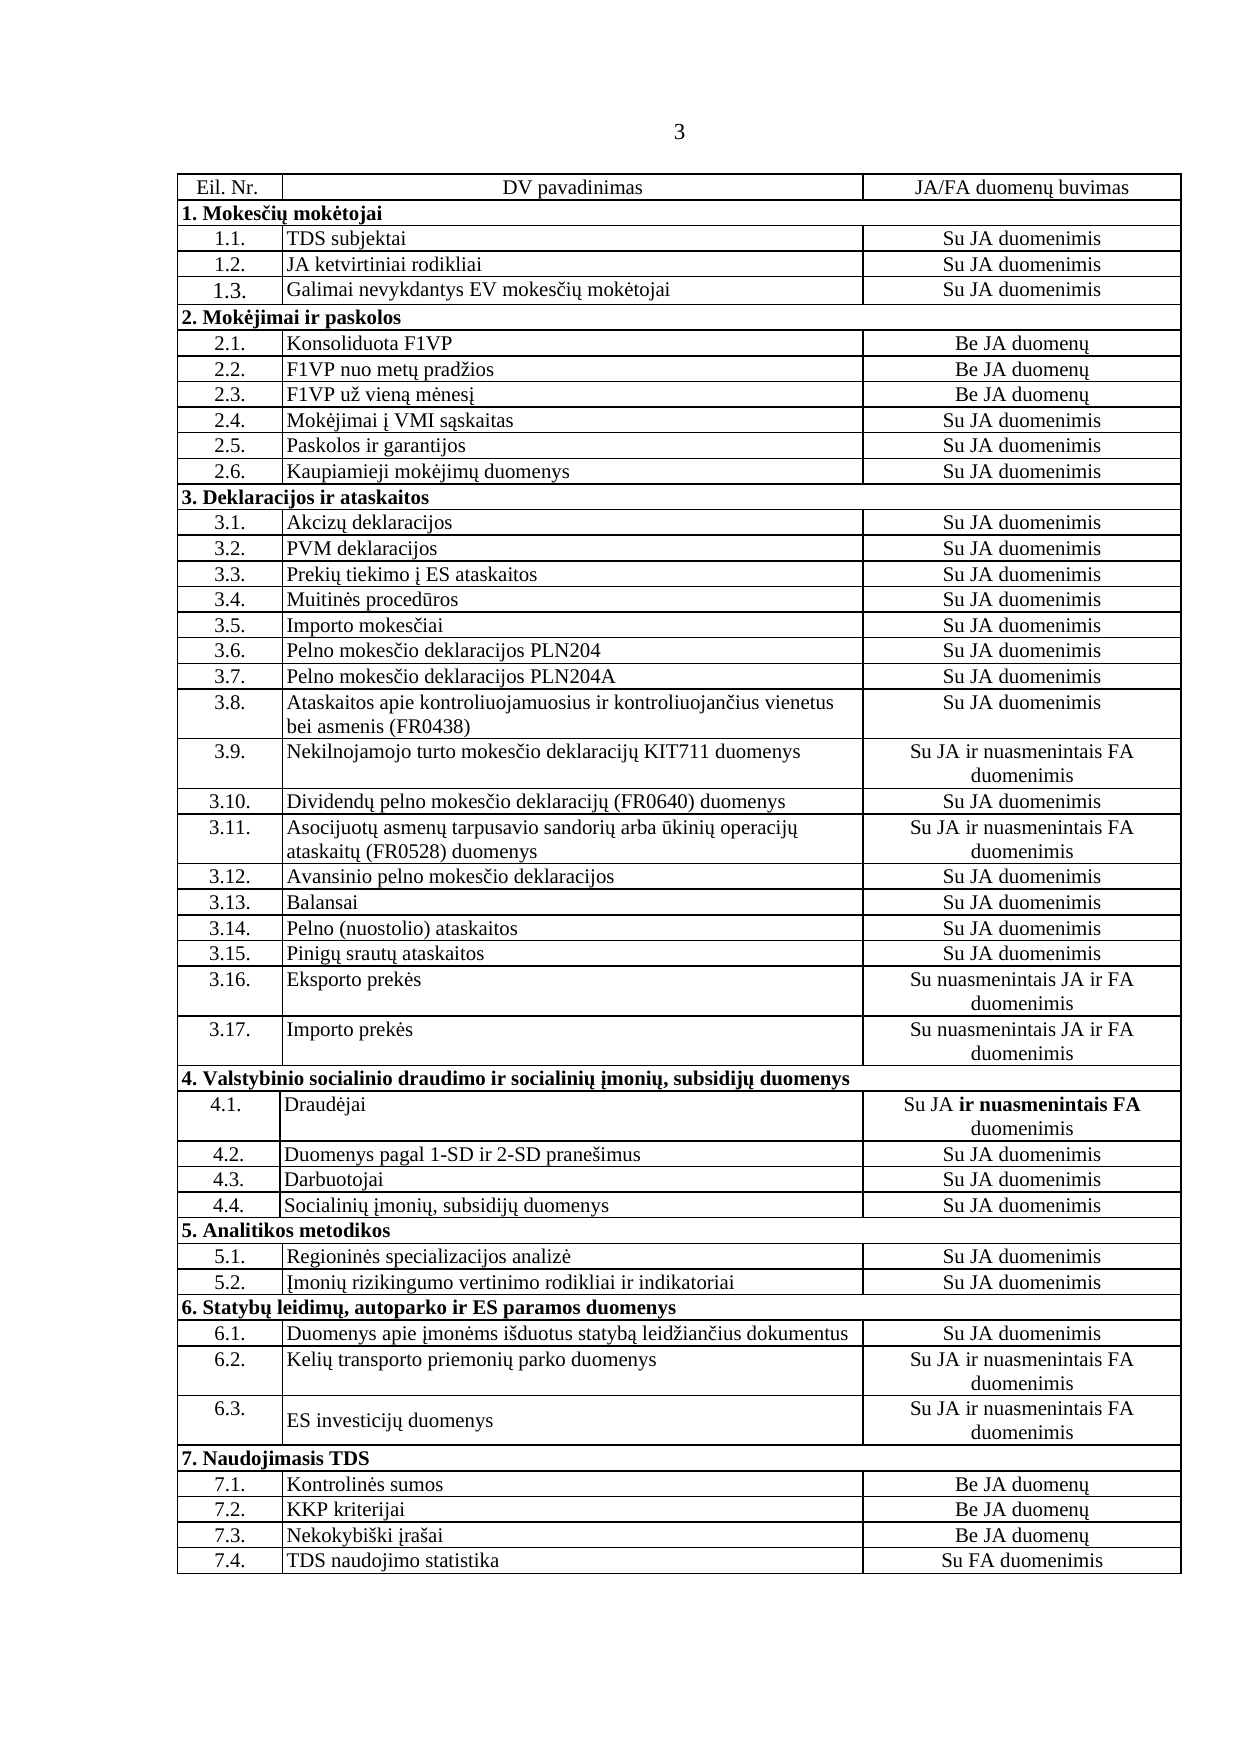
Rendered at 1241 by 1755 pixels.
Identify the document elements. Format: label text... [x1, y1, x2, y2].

table_cell 2.1. [178, 331, 282, 355]
table_cell Su JA duomenimis [864, 1244, 1180, 1268]
table_cell Be JA duomenų [864, 1523, 1180, 1547]
table_cell Duomenys pagal 1-SD ir 2-SD pranešimus [281, 1142, 862, 1166]
table_cell Su JA ir nuasmenintais FA duomenimis [864, 739, 1180, 787]
table_cell Kelių transporto priemonių parko duomenys [283, 1347, 862, 1394]
table_cell Su JA ir nuasmenintais FA duomenimis [864, 815, 1180, 863]
table_cell Paskolos ir garantijos [283, 433, 862, 457]
table_header DV pavadinimas [283, 175, 862, 199]
table_cell Su JA duomenimis [864, 1167, 1180, 1191]
table_cell 4.3. [178, 1167, 279, 1191]
table_cell Su nuasmenintais JA ir FA duomenimis [864, 1017, 1180, 1064]
table_cell TDS naudojimo statistika [283, 1548, 862, 1572]
table_cell Su JA ir nuasmenintais FA duomenimis [864, 1347, 1180, 1394]
table_cell 6. Statybų leidimų, autoparko ir ES paramos duomenys [178, 1295, 1180, 1319]
table_cell Su JA ir nuasmenintais FA duomenimis [864, 1396, 1180, 1444]
table_cell Ataskaitos apie kontroliuojamuosius ir kontroliuojančius vienetus bei asmenis (FR0438) [283, 690, 862, 738]
table_cell Su JA duomenimis [864, 890, 1180, 914]
table_cell 2.6. [178, 459, 282, 483]
table_cell 2.5. [178, 433, 282, 457]
table_cell Galimai nevykdantys EV mokesčių mokėtojai [283, 277, 862, 304]
table_cell 3.12. [178, 864, 282, 888]
table_cell Konsoliduota F1VP [283, 331, 862, 355]
table_cell Kontrolinės sumos [283, 1472, 862, 1496]
table_cell Su JA duomenimis [864, 408, 1180, 432]
table_cell Be JA duomenų [864, 1497, 1180, 1521]
table_cell Su JA duomenimis [864, 613, 1180, 637]
table_cell 5.1. [178, 1244, 282, 1268]
table_cell F1VP nuo metų pradžios [283, 357, 862, 381]
table_cell Mokėjimai į VMI sąskaitas [283, 408, 862, 432]
table_cell Regioninės specializacijos analizė [283, 1244, 862, 1268]
table_cell Asocijuotų asmenų tarpusavio sandorių arba ūkinių operacijų ataskaitų (FR0528) duomenys [283, 815, 862, 863]
table_cell Pelno mokesčio deklaracijos PLN204A [283, 664, 862, 688]
table_cell 1.2. [178, 252, 282, 276]
table_cell 3.9. [178, 739, 282, 787]
table_cell PVM deklaracijos [283, 536, 862, 560]
table_cell Su JA ir nuasmenintais FA duomenimis [864, 1092, 1180, 1140]
table_cell Prekių tiekimo į ES ataskaitos [283, 562, 862, 586]
table_cell 1.3. [178, 277, 282, 304]
table_cell 3.6. [178, 638, 282, 662]
table_cell KKP kriterijai [283, 1497, 862, 1521]
table_cell Importo mokesčiai [283, 613, 862, 637]
table_cell Su FA duomenimis [864, 1548, 1180, 1572]
table_cell Su JA duomenimis [864, 1270, 1180, 1294]
table_cell 7.1. [178, 1472, 282, 1496]
table_cell Įmonių rizikingumo vertinimo rodikliai ir indikatoriai [283, 1270, 862, 1294]
table_cell 7.3. [178, 1523, 282, 1547]
table_cell Balansai [283, 890, 862, 914]
table_cell 1.1. [178, 226, 282, 250]
table_cell Su JA duomenimis [864, 562, 1180, 586]
table_cell 6.1. [178, 1321, 282, 1345]
table_cell 3.5. [178, 613, 282, 637]
table_cell Su JA duomenimis [864, 226, 1180, 250]
table_cell Be JA duomenų [864, 1472, 1180, 1496]
table_cell 5. Analitikos metodikos [178, 1218, 863, 1242]
table_cell Su nuasmenintais JA ir FA duomenimis [864, 967, 1180, 1015]
table_cell Eksporto prekės [283, 967, 862, 1015]
table_cell 3.17. [178, 1017, 282, 1064]
table_cell JA ketvirtiniai rodikliai [283, 252, 862, 276]
table_cell 4.4. [178, 1193, 279, 1217]
table_cell 3.10. [178, 789, 282, 813]
table_header JA/FA duomenų buvimas [864, 175, 1180, 199]
table_cell Su JA duomenimis [864, 916, 1180, 939]
table_cell Pelno mokesčio deklaracijos PLN204 [283, 638, 862, 662]
table_cell Nekokybiški įrašai [283, 1523, 862, 1547]
table_header Eil. Nr. [178, 175, 282, 199]
table_cell [863, 1218, 1180, 1242]
table_cell Pelno (nuostolio) ataskaitos [283, 916, 862, 939]
table_cell 4.2. [178, 1142, 279, 1166]
table_cell Su JA duomenimis [864, 277, 1180, 304]
table_cell Nekilnojamojo turto mokesčio deklaracijų KIT711 duomenys [283, 739, 862, 787]
table_cell Kaupiamieji mokėjimų duomenys [283, 459, 862, 483]
table_cell 2.2. [178, 357, 282, 381]
table_cell Su JA duomenimis [864, 1193, 1180, 1217]
table_cell Akcizų deklaracijos [283, 510, 862, 534]
table_cell Su JA duomenimis [864, 941, 1180, 965]
table_cell Su JA duomenimis [864, 510, 1180, 534]
table_cell 3.13. [178, 890, 282, 914]
table_cell Su JA duomenimis [864, 864, 1180, 888]
table_cell Muitinės procedūros [283, 587, 862, 611]
table_cell Su JA duomenimis [864, 459, 1180, 483]
table_cell 3.3. [178, 562, 282, 586]
table_cell Draudėjai [281, 1092, 862, 1140]
table_cell 2.3. [178, 382, 282, 406]
table_cell Su JA duomenimis [864, 638, 1180, 662]
table_cell Importo prekės [283, 1017, 862, 1064]
table_cell Socialinių įmonių, subsidijų duomenys [281, 1193, 862, 1217]
table_cell 5.2. [178, 1270, 282, 1294]
table_cell Su JA duomenimis [864, 587, 1180, 611]
table_cell Su JA duomenimis [864, 433, 1180, 457]
table_cell Pinigų srautų ataskaitos [283, 941, 862, 965]
table_cell 4. Valstybinio socialinio draudimo ir socialinių įmonių, subsidijų duomenys [178, 1066, 1180, 1090]
table_cell 4.1. [178, 1092, 279, 1140]
table_cell Su JA duomenimis [864, 789, 1180, 813]
table_cell 3.8. [178, 690, 282, 738]
table_cell 3.15. [178, 941, 282, 965]
table_cell Be JA duomenų [864, 331, 1180, 355]
table_cell 3.14. [178, 916, 282, 939]
table_cell Su JA duomenimis [864, 664, 1180, 688]
table_cell 3.7. [178, 664, 282, 688]
table_cell 3.16. [178, 967, 282, 1015]
table_cell Dividendų pelno mokesčio deklaracijų (FR0640) duomenys [283, 789, 862, 813]
table_cell 3. Deklaracijos ir ataskaitos [178, 485, 1180, 509]
table_cell 7.2. [178, 1497, 282, 1521]
table_cell Darbuotojai [281, 1167, 862, 1191]
table_cell F1VP už vieną mėnesį [283, 382, 862, 406]
table_cell Su JA duomenimis [864, 690, 1180, 738]
table_cell 3.2. [178, 536, 282, 560]
table_cell 3.11. [178, 815, 282, 863]
table_cell 3.4. [178, 587, 282, 611]
table_cell 6.3. [178, 1396, 282, 1444]
table_cell Su JA duomenimis [864, 1142, 1180, 1166]
table_cell 7.4. [178, 1548, 282, 1572]
table_cell ES investicijų duomenys [283, 1396, 862, 1444]
table_cell 2.4. [178, 408, 282, 432]
table_cell Avansinio pelno mokesčio deklaracijos [283, 864, 862, 888]
table_cell Duomenys apie įmonėms išduotus statybą leidžiančius dokumentus [283, 1321, 862, 1345]
table_cell Su JA duomenimis [864, 536, 1180, 560]
table_cell 1. Mokesčių mokėtojai [178, 201, 1180, 224]
table_cell Be JA duomenų [864, 357, 1180, 381]
table_cell Su JA duomenimis [864, 252, 1180, 276]
table_cell 2. Mokėjimai ir paskolos [178, 305, 1180, 329]
table_cell 7. Naudojimasis TDS [178, 1446, 1180, 1470]
table_cell Su JA duomenimis [864, 1321, 1180, 1345]
table_cell 3.1. [178, 510, 282, 534]
table_cell TDS subjektai [283, 226, 862, 250]
table_cell Be JA duomenų [864, 382, 1180, 406]
table_cell 6.2. [178, 1347, 282, 1394]
